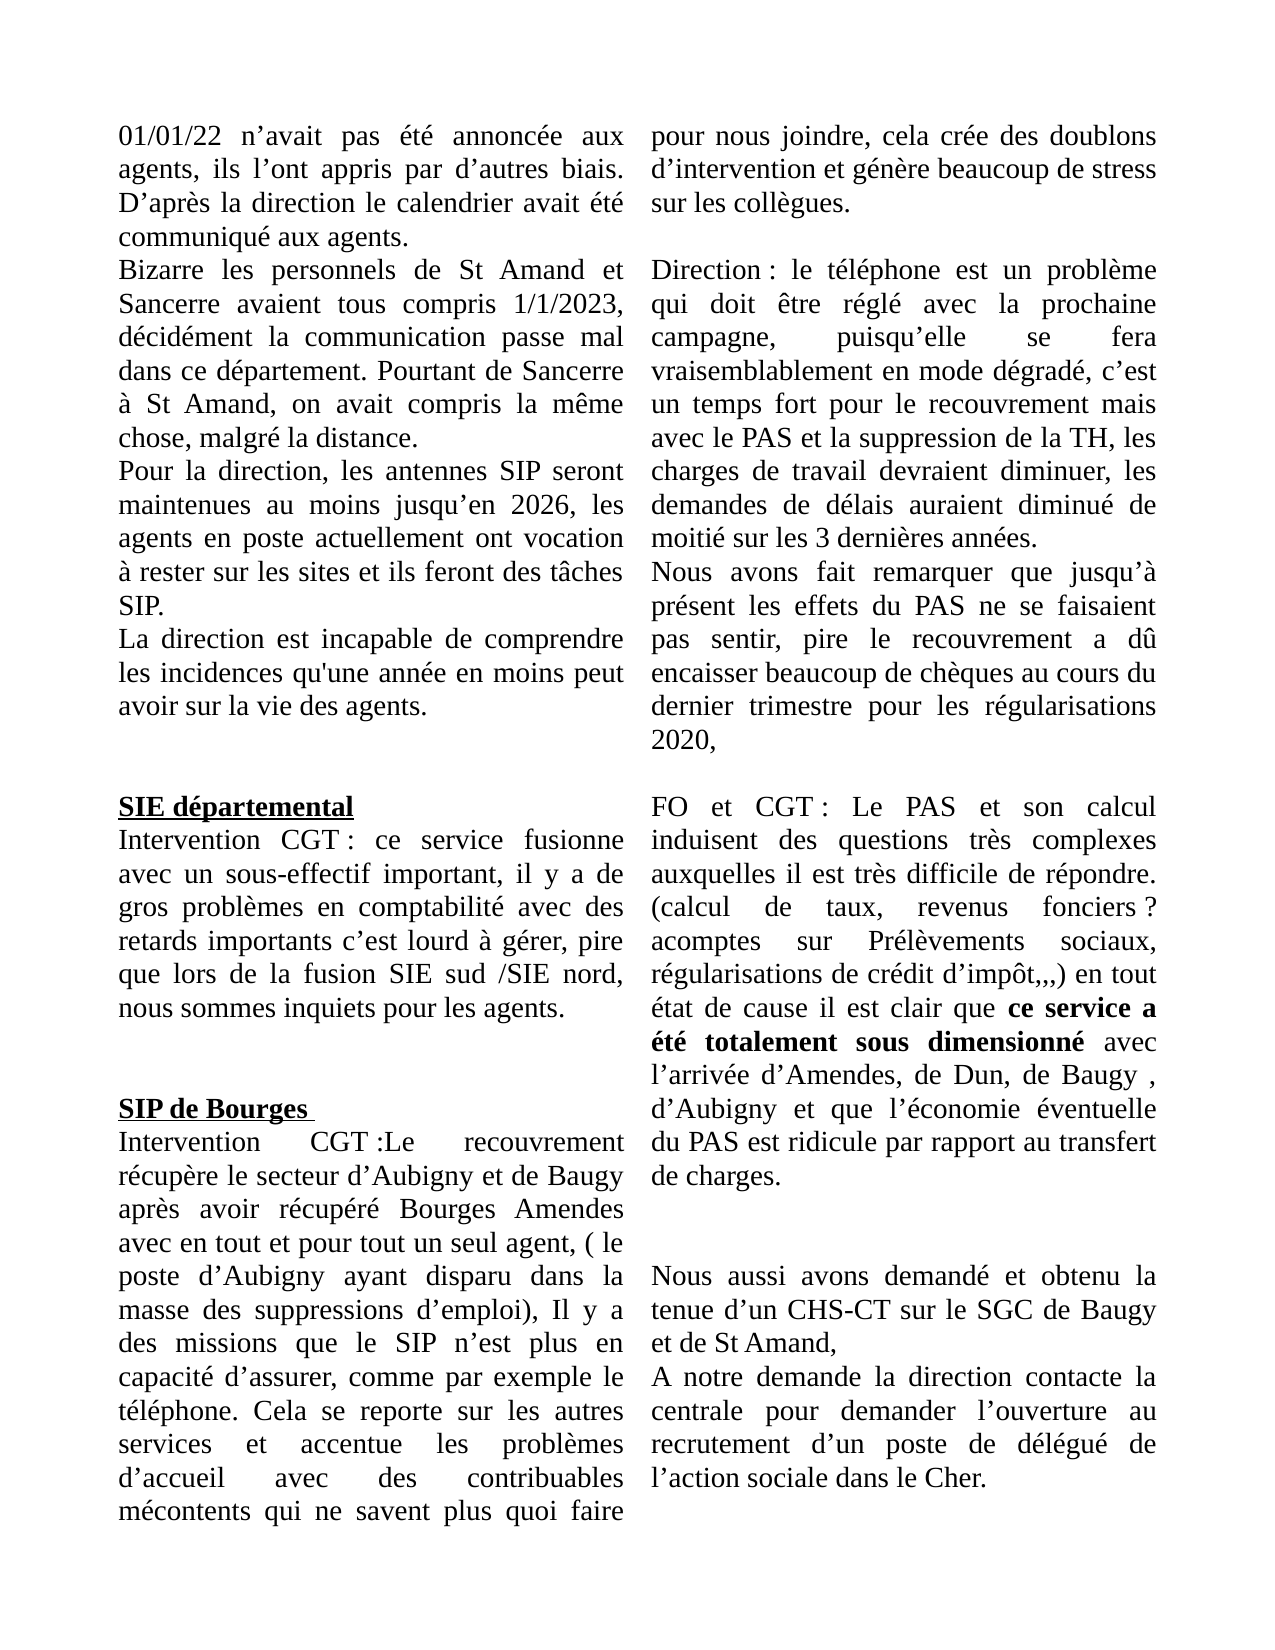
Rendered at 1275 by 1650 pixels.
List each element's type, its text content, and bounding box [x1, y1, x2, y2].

text Intervention CGT : ce service fusionne avec un sous-effectif important, il y a de gros problèmes en comptabilité avec des retards importants c’est lourd à gérer, pire que lors de la fusion SIE sud /SIE nord, nous sommes inquiets pour les agents. [118, 822, 624, 1024]
text A notre demande la direction contacte la centrale pour demander l’ouverture au recrutement d’un poste de délégué de l’action sociale dans le Cher. [651, 1359, 1157, 1493]
text pour nous joindre, cela crée des doublons d’intervention et génère beaucoup de stress sur les collègues. [651, 118, 1157, 219]
text Direction : le téléphone est un problème qui doit être réglé avec la prochaine campagne, puisqu’elle se fera vraisemblablement en mode dégradé, c’est un temps fort pour le recouvrement mais avec le PAS et la suppression de la TH, les charges de travail devraient diminuer, les demandes de délais auraient diminué de moitié sur les 3 dernières années. [651, 252, 1157, 554]
text Nous avons fait remarquer que jusqu’à présent les effets du PAS ne se faisaient pas sentir, pire le recouvrement a dû encaisser beaucoup de chèques au cours du dernier trimestre pour les régularisations 2020, [651, 554, 1157, 755]
text SIP de Bourges [118, 1091, 624, 1124]
text SIE départemental [118, 789, 624, 822]
text Pour la direction, les antennes SIP seront maintenues au moins jusqu’en 2026, les agents en poste actuellement ont vocation à rester sur les sites et ils feront des tâches SIP. [118, 453, 624, 621]
text Nous aussi avons demandé et obtenu la tenue d’un CHS-CT sur le SGC de Baugy et de St Amand, [651, 1258, 1157, 1359]
text La direction est incapable de comprendre les incidences qu'une année en moins peut avoir sur la vie des agents. [118, 621, 624, 722]
text Bizarre les personnels de St Amand et Sancerre avaient tous compris 1/1/2023, décidément la communication passe mal dans ce département. Pourtant de Sancerre à St Amand, on avait compris la même chose, malgré la distance. [118, 252, 624, 453]
text FO et CGT : Le PAS et son calcul induisent des questions très complexes auxquelles il est très difficile de répondre. (calcul de taux, revenus fonciers ? acomptes sur Prélèvements sociaux, régularisations de crédit d’impôt,,,) en tout état de cause il est clair que ce service a été totalement sous dimensionné avec l’arrivée d’Amendes, de Dun, de Baugy , d’Aubigny et que l’économie éventuelle du PAS est ridicule par rapport au transfert de charges. [651, 789, 1157, 1191]
text 01/01/22 n’avait pas été annoncée aux agents, ils l’ont appris par d’autres biais. D’après la direction le calendrier avait été communiqué aux agents. [118, 118, 624, 252]
text Intervention CGT :Le recouvrement récupère le secteur d’Aubigny et de Baugy après avoir récupéré Bourges Amendes avec en tout et pour tout un seul agent, ( le poste d’Aubigny ayant disparu dans la masse des suppressions d’emploi), Il y a des missions que le SIP n’est plus en capacité d’assurer, comme par exemple le téléphone. Cela se reporte sur les autres services et accentue les problèmes d’accueil avec des contribuables mécontents qui ne savent plus quoi faire [118, 1124, 624, 1527]
